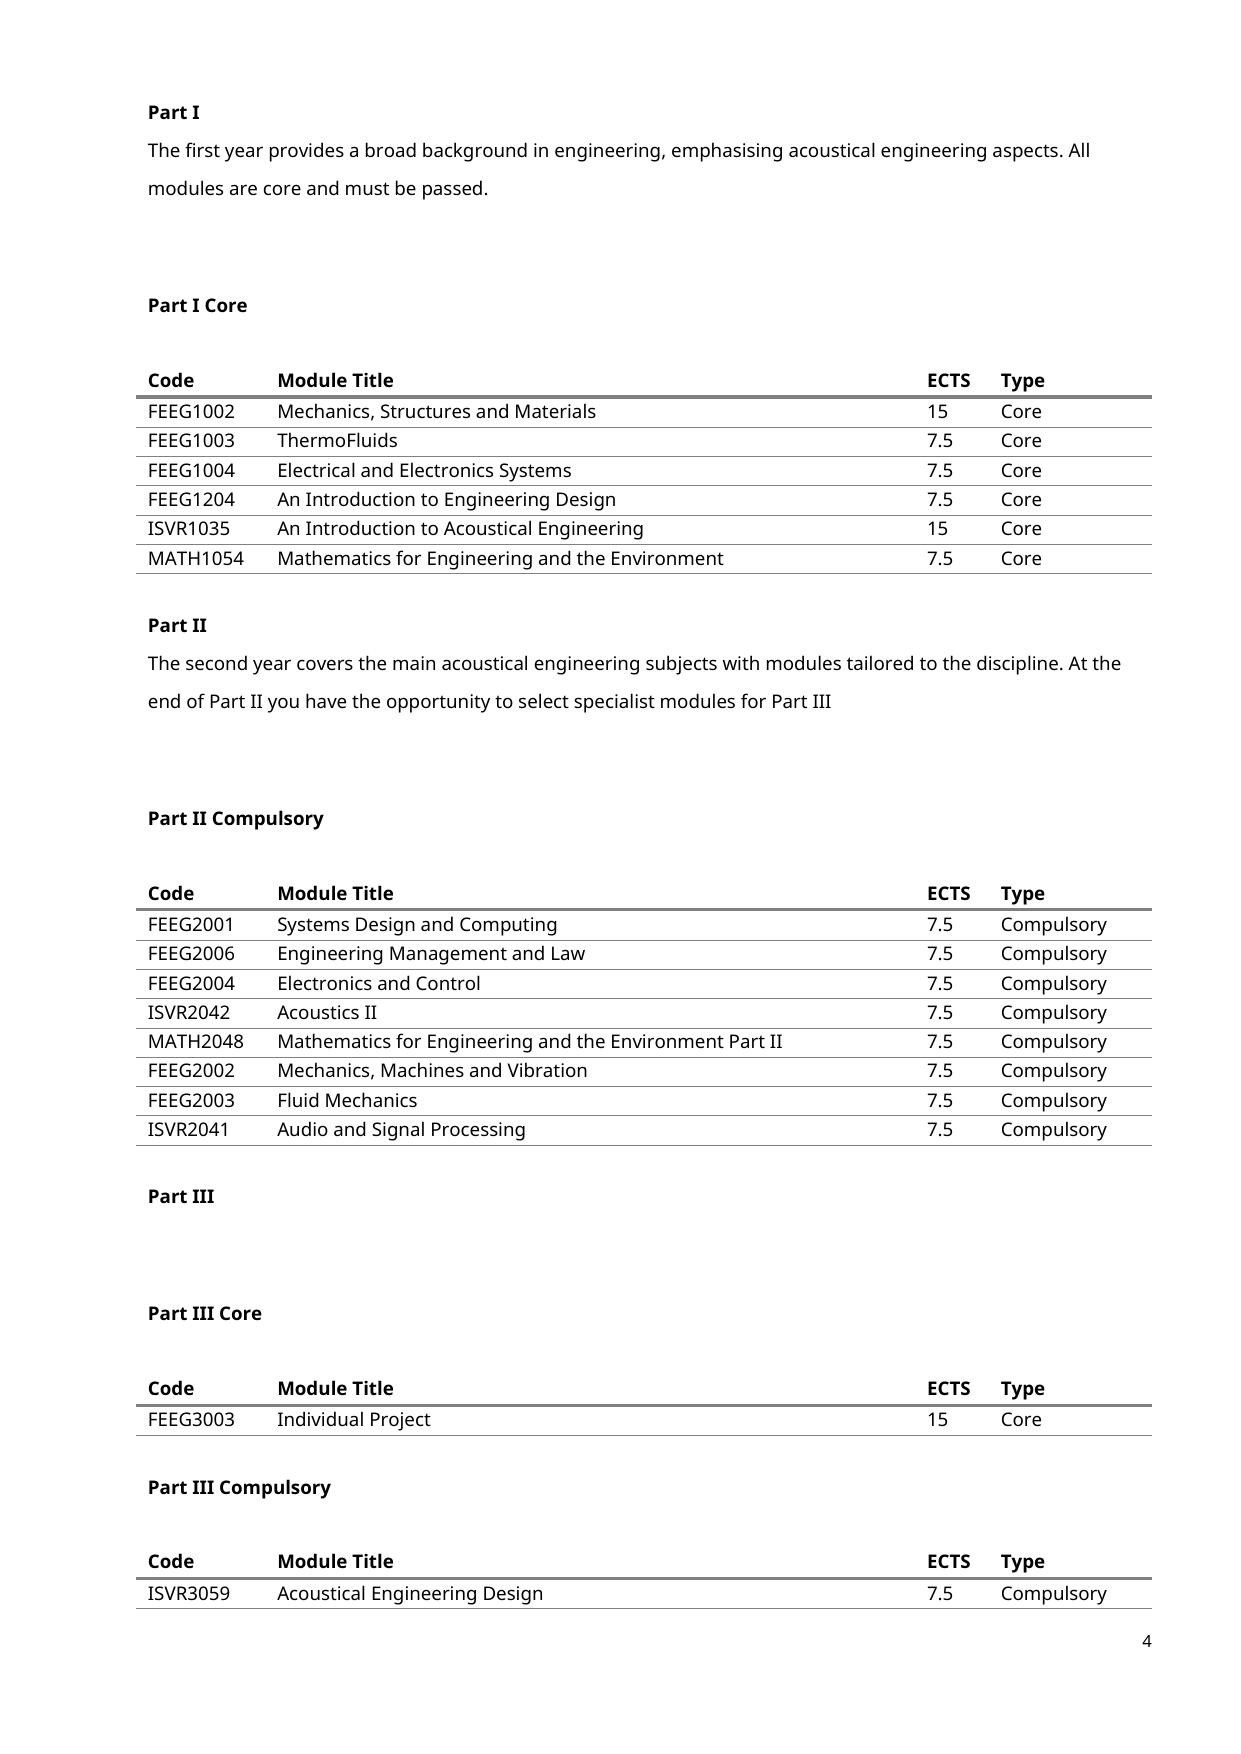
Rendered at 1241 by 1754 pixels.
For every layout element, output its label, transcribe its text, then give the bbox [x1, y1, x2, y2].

table_cell ECTS [916, 880, 989, 908]
table_cell FEEG1003 [136, 428, 266, 456]
table_cell Type [989, 880, 1152, 908]
table_cell 7.5 [916, 1029, 989, 1057]
table_cell 7.5 [916, 1116, 989, 1144]
table_cell FEEG2004 [136, 970, 266, 998]
table_cell Individual Project [266, 1407, 916, 1435]
table_header Part I The first year provides a broad background in engineering, emphasising acoustical engineering aspects. All modules are core and must be passed. [136, 99, 1152, 254]
table_cell Core [989, 457, 1152, 485]
table_cell ISVR2042 [136, 999, 266, 1027]
table_cell Core [989, 428, 1152, 456]
table_cell ECTS [916, 1375, 989, 1403]
table_cell Fluid Mechanics [266, 1087, 916, 1115]
table_cell FEEG1204 [136, 486, 266, 514]
table_cell Acoustical Engineering Design [266, 1580, 916, 1608]
table_cell 7.5 [916, 1580, 989, 1608]
table_cell FEEG2001 [136, 911, 266, 940]
table_cell ISVR2041 [136, 1116, 266, 1144]
table_cell 7.5 [916, 428, 989, 456]
table_cell 7.5 [916, 1087, 989, 1115]
table_cell Compulsory [989, 1058, 1152, 1086]
table_cell Part II Compulsory [136, 768, 1152, 880]
table_cell Mechanics, Machines and Vibration [266, 1058, 916, 1086]
table_cell Mechanics, Structures and Materials [266, 399, 916, 427]
table_cell 7.5 [916, 457, 989, 485]
table_cell Compulsory [989, 1580, 1152, 1608]
table_cell Engineering Management and Law [266, 941, 916, 969]
table_cell An Introduction to Engineering Design [266, 486, 916, 514]
table_cell Mathematics for Engineering and the Environment Part II [266, 1029, 916, 1057]
table_cell Systems Design and Computing [266, 911, 916, 940]
table_cell Core [989, 486, 1152, 514]
table_cell Compulsory [989, 911, 1152, 940]
table_cell Part III [136, 1146, 1152, 1262]
table_cell An Introduction to Acoustical Engineering [266, 516, 916, 544]
table_cell Code [136, 1375, 266, 1403]
table_cell ECTS [916, 367, 989, 395]
table_cell FEEG1002 [136, 399, 266, 427]
table_cell Electrical and Electronics Systems [266, 457, 916, 485]
table_cell ECTS [916, 1549, 989, 1577]
table_cell Core [989, 516, 1152, 544]
table_cell Audio and Signal Processing [266, 1116, 916, 1144]
table_cell ISVR1035 [136, 516, 266, 544]
table_cell 7.5 [916, 545, 989, 573]
table_cell Core [989, 399, 1152, 427]
table_cell Type [989, 367, 1152, 395]
table_cell FEEG1004 [136, 457, 266, 485]
table_cell Code [136, 880, 266, 908]
table_cell MATH2048 [136, 1029, 266, 1057]
table_cell 7.5 [916, 999, 989, 1027]
table_cell FEEG2003 [136, 1087, 266, 1115]
table_cell 15 [916, 516, 989, 544]
table_cell Compulsory [989, 1116, 1152, 1144]
table_cell Part I Core [136, 254, 1152, 367]
table_cell ISVR3059 [136, 1580, 266, 1608]
table_cell Compulsory [989, 970, 1152, 998]
table_cell Compulsory [989, 1029, 1152, 1057]
table_cell FEEG3003 [136, 1407, 266, 1435]
table_cell Mathematics for Engineering and the Environment [266, 545, 916, 573]
table_cell Core [989, 545, 1152, 573]
table_cell ThermoFluids [266, 428, 916, 456]
table_cell Compulsory [989, 941, 1152, 969]
table_cell Module Title [266, 1375, 916, 1403]
table_cell Part II The second year covers the main acoustical engineering subjects with modules tailored to the discipline. At the end of Part II you have the opportunity to select specialist modules for Part III [136, 574, 1152, 767]
table_cell Module Title [266, 367, 916, 395]
table_cell 7.5 [916, 486, 989, 514]
table_cell FEEG2006 [136, 941, 266, 969]
table_cell 15 [916, 399, 989, 427]
table_cell Type [989, 1549, 1152, 1577]
table_cell Part III Core [136, 1263, 1152, 1375]
table_cell Type [989, 1375, 1152, 1403]
table_cell 7.5 [916, 970, 989, 998]
table_cell Compulsory [989, 999, 1152, 1027]
table_cell Code [136, 367, 266, 395]
table_cell MATH1054 [136, 545, 266, 573]
table_cell Module Title [266, 1549, 916, 1577]
table_cell 15 [916, 1407, 989, 1435]
table_cell 7.5 [916, 941, 989, 969]
table_cell 7.5 [916, 911, 989, 940]
table_cell Compulsory [989, 1087, 1152, 1115]
table_cell Core [989, 1407, 1152, 1435]
table_cell Acoustics II [266, 999, 916, 1027]
table_cell Module Title [266, 880, 916, 908]
table_cell Electronics and Control [266, 970, 916, 998]
table_cell 7.5 [916, 1058, 989, 1086]
table_cell FEEG2002 [136, 1058, 266, 1086]
table_cell Code [136, 1549, 266, 1577]
table_cell Part III Compulsory [136, 1436, 1152, 1548]
